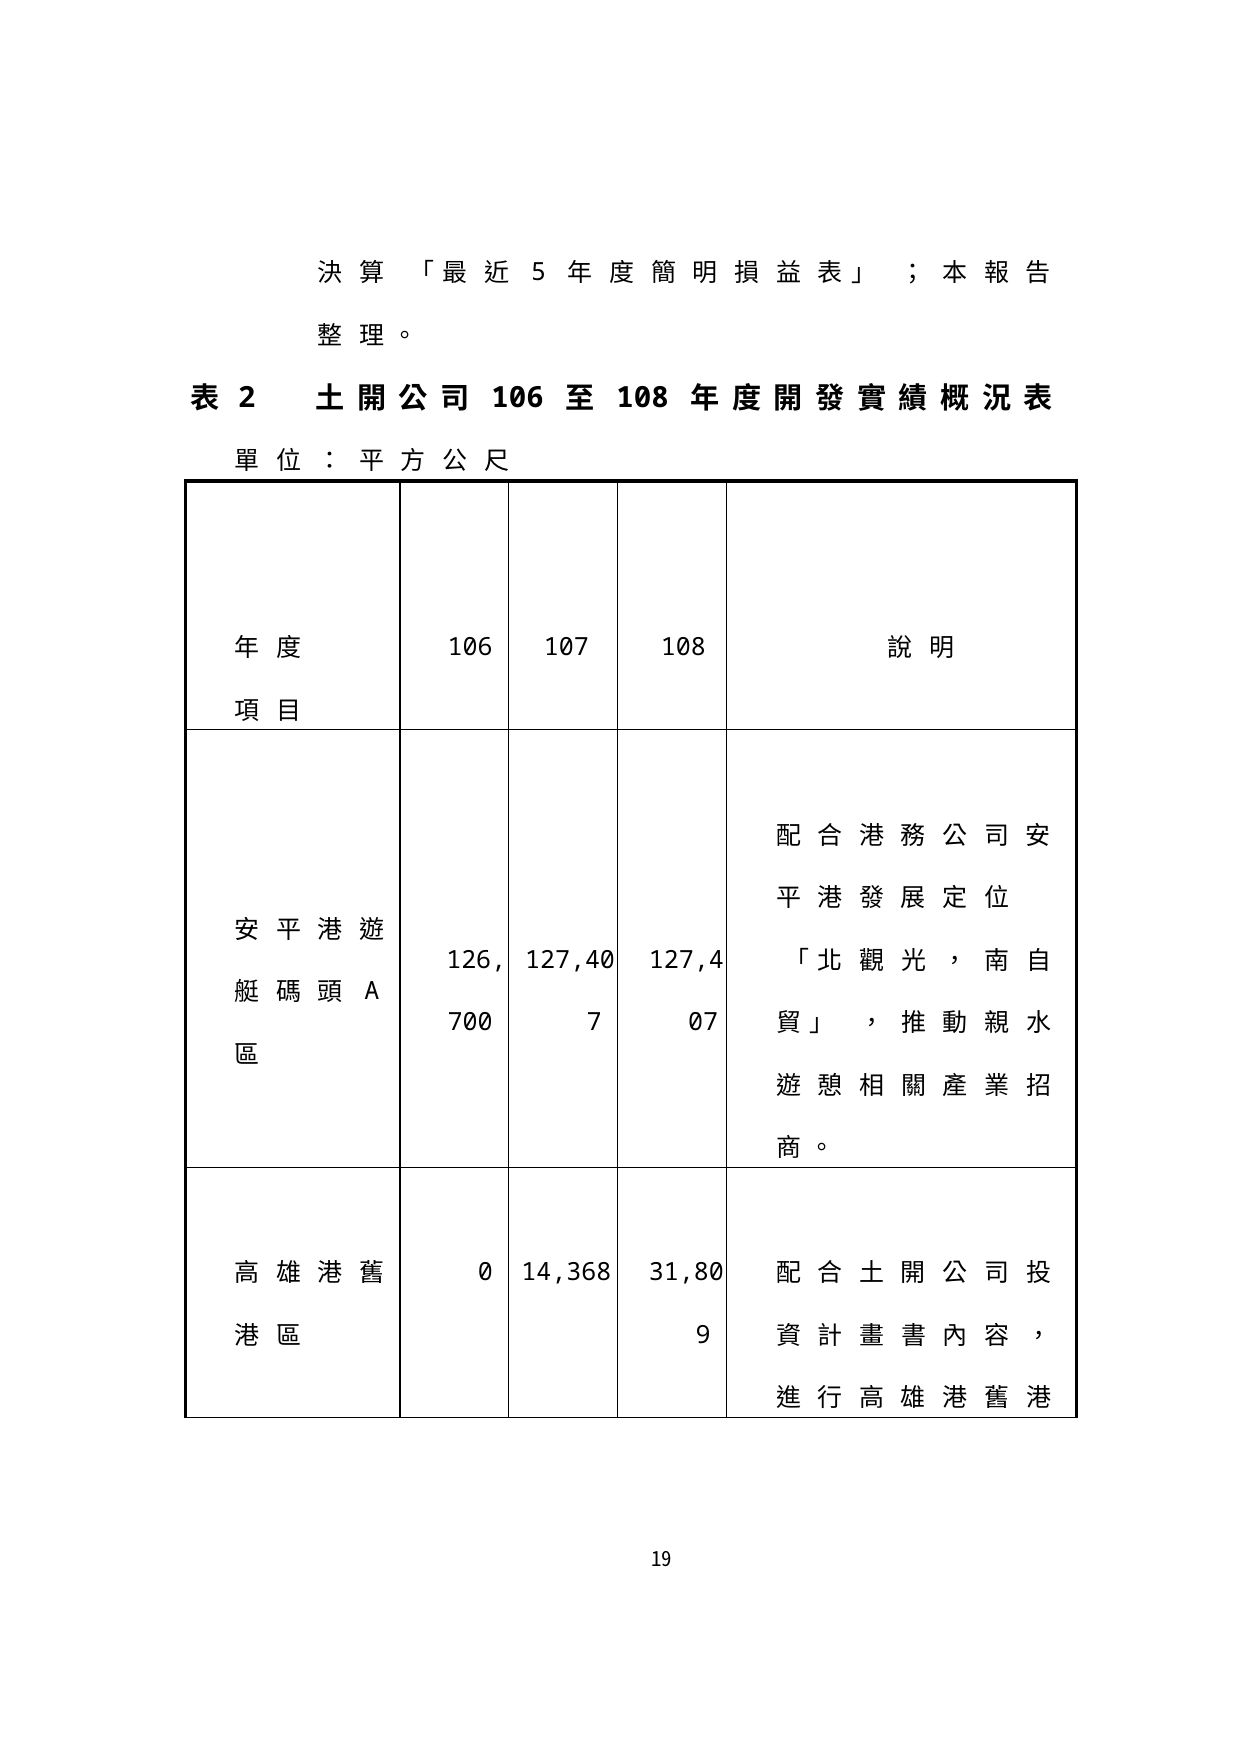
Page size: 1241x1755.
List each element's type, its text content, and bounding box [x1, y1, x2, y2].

table_cell 31,809 [618, 1168, 726, 1417]
table_header 年度 項目 [187, 483, 399, 729]
table_header 108 [618, 483, 726, 729]
table_cell 14,368 [509, 1168, 617, 1417]
table_header 說明 [727, 483, 1075, 729]
table_cell 0 [401, 1168, 508, 1417]
table_cell 127,407 [509, 730, 617, 1167]
table_cell 126,700 [401, 730, 508, 1167]
text 決算「最近5年度簡明損益表」；本報告整理。 [184, 229, 1059, 354]
table_cell 127,407 [618, 730, 726, 1167]
table_cell 配合港務公司安平港發展定位「北觀光，南自貿」，推動親水遊憩相關產業招商。 [727, 730, 1075, 1167]
table_header 106 [401, 483, 508, 729]
table_cell 高雄港舊港區 [187, 1168, 399, 1417]
text 表2 土開公司106至108年度開發實績概況表 單位：平方公尺 [184, 354, 1059, 479]
table_header 107 [509, 483, 617, 729]
table_cell 安平港遊艇碼頭A區 [187, 730, 399, 1167]
table_cell 配合土開公司投資計畫書內容，進行高雄港舊港 [727, 1168, 1075, 1417]
